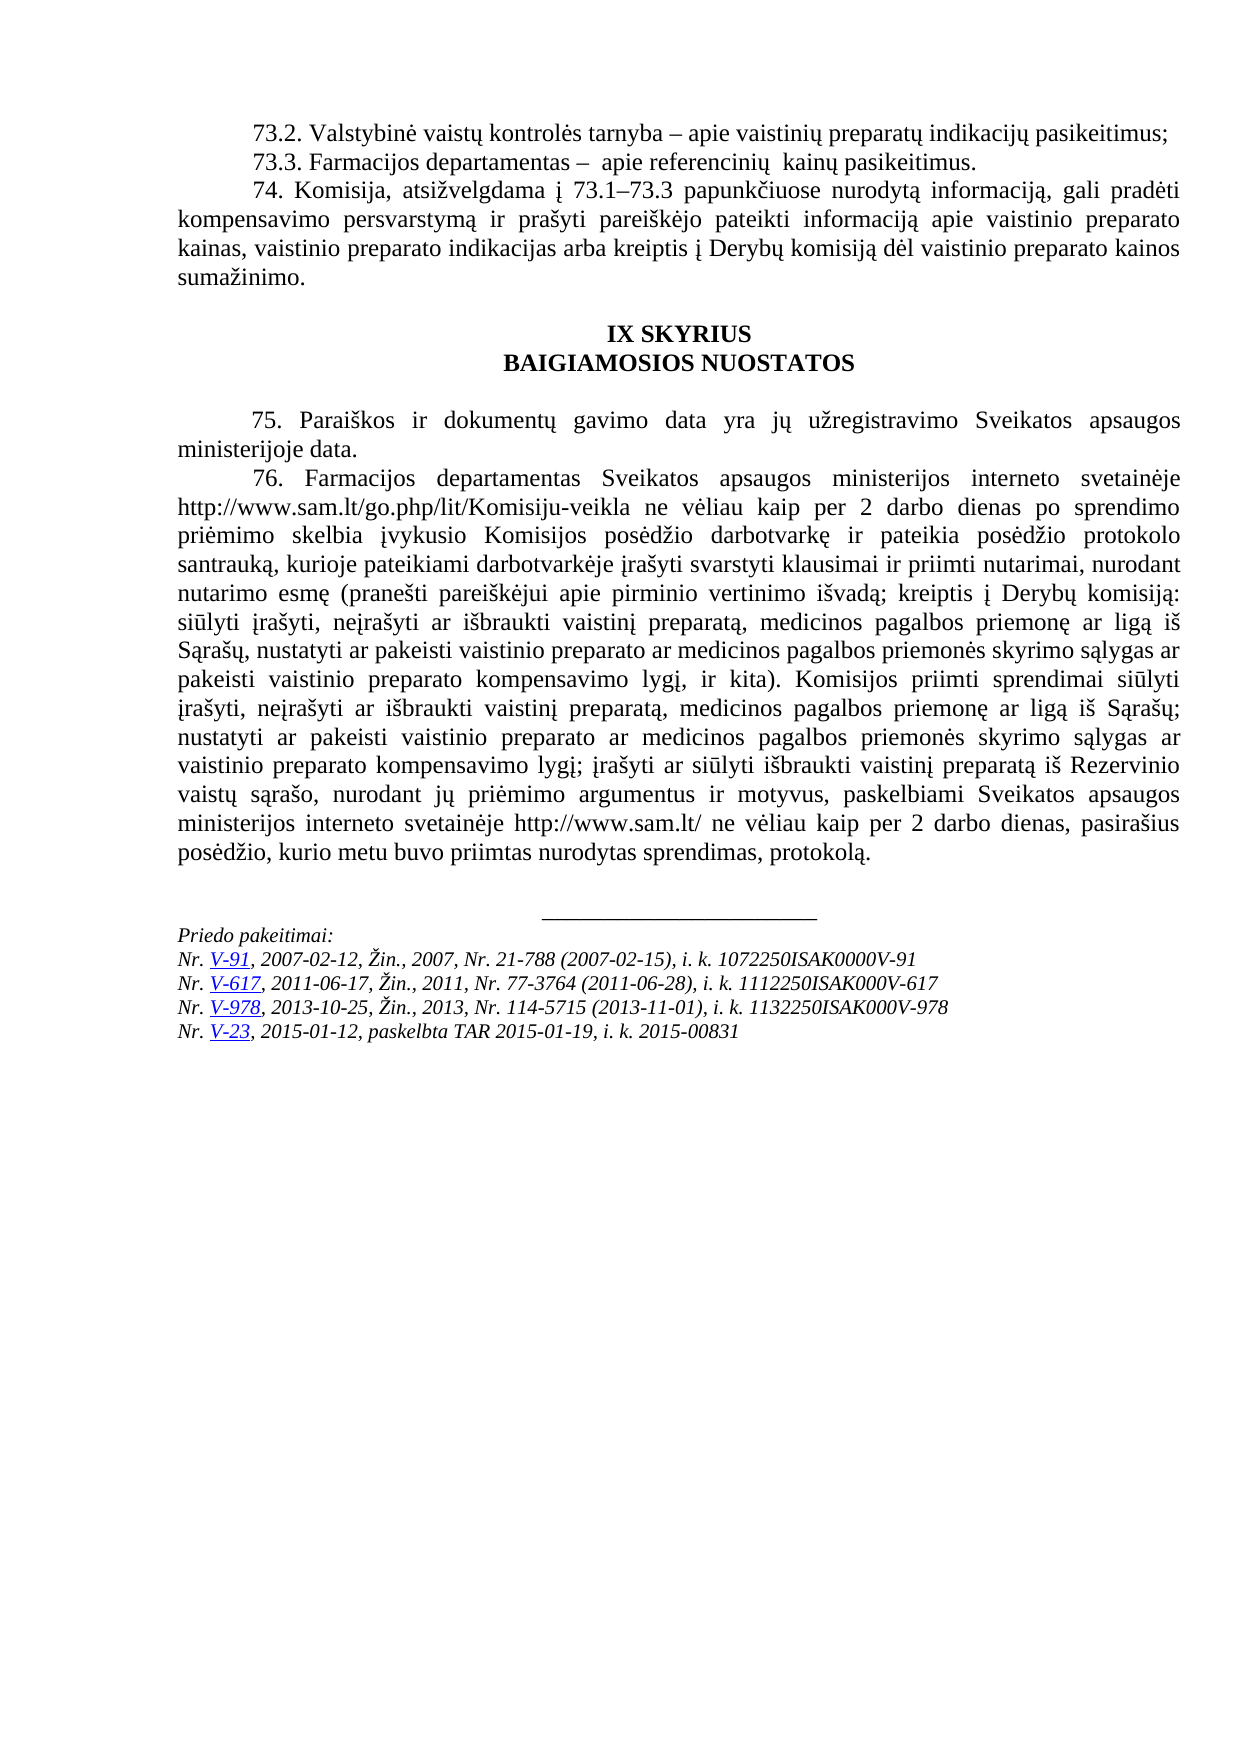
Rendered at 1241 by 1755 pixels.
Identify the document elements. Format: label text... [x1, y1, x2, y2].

text BAIGIAMOSIOS NUOSTATOS [177, 348, 1181, 377]
text 73.2. Valstybinė vaistų kontrolės tarnyba – apie vaistinių preparatų indikacijų pasikeitimus; [177, 118, 1181, 147]
text Nr. V-978, 2013-10-25, Žin., 2013, Nr. 114-5715 (2013-11-01), i. k. 1132250ISAK000V-978 [177, 995, 1181, 1019]
text 76. Farmacijos departamentas Sveikatos apsaugos ministerijos interneto svetainėje http://www.sam.lt/go.php/lit/Komisiju-veikla ne vėliau kaip per 2 darbo dienas po sprendimo priėmimo skelbia įvykusio Komisijos posėdžio darbotvarkę ir pateikia posėdžio protokolo santrauką, kurioje pateikiami darbotvarkėje įrašyti svarstyti klausimai ir priimti nutarimai, nurodant nutarimo esmę (pranešti pareiškėjui apie pirminio vertinimo išvadą; kreiptis į Derybų komisiją: siūlyti įrašyti, neįrašyti ar išbraukti vaistinį preparatą, medicinos pagalbos priemonę ar ligą iš Sąrašų, nustatyti ar pakeisti vaistinio preparato ar medicinos pagalbos priemonės skyrimo sąlygas ar pakeisti vaistinio preparato kompensavimo lygį, ir kita). Komisijos priimti sprendimai siūlyti įrašyti, neįrašyti ar išbraukti vaistinį preparatą, medicinos pagalbos priemonę ar ligą iš Sąrašų; nustatyti ar pakeisti vaistinio preparato ar medicinos pagalbos priemonės skyrimo sąlygas ar vaistinio preparato kompensavimo lygį; įrašyti ar siūlyti išbraukti vaistinį preparatą iš Rezervinio vaistų sąrašo, nurodant jų priėmimo argumentus ir motyvus, paskelbiami Sveikatos apsaugos ministerijos interneto svetainėje http://www.sam.lt/ ne vėliau kaip per 2 darbo dienas, pasirašius posėdžio, kurio metu buvo priimtas nurodytas sprendimas, protokolą. [177, 463, 1181, 866]
text ______________________ [177, 894, 1181, 923]
text Nr. V-617, 2011-06-17, Žin., 2011, Nr. 77-3764 (2011-06-28), i. k. 1112250ISAK000V-617 [177, 971, 1181, 995]
text 74. Komisija, atsižvelgdama į 73.1–73.3 papunkčiuose nurodytą informaciją, gali pradėti kompensavimo persvarstymą ir prašyti pareiškėjo pateikti informaciją apie vaistinio preparato kainas, vaistinio preparato indikacijas arba kreiptis į Derybų komisiją dėl vaistinio preparato kainos sumažinimo. [177, 176, 1181, 291]
text IX SKYRIUS [177, 319, 1181, 348]
text Priedo pakeitimai: [177, 923, 1181, 947]
text 75. Paraiškos ir dokumentų gavimo data yra jų užregistravimo Sveikatos apsaugos ministerijoje data. [177, 406, 1181, 463]
text Nr. V-23, 2015-01-12, paskelbta TAR 2015-01-19, i. k. 2015-00831 [177, 1019, 1181, 1043]
text 73.3. Farmacijos departamentas – apie referencinių kainų pasikeitimus. [177, 147, 1181, 176]
text Nr. V-91, 2007-02-12, Žin., 2007, Nr. 21-788 (2007-02-15), i. k. 1072250ISAK0000V-91 [177, 947, 1181, 971]
